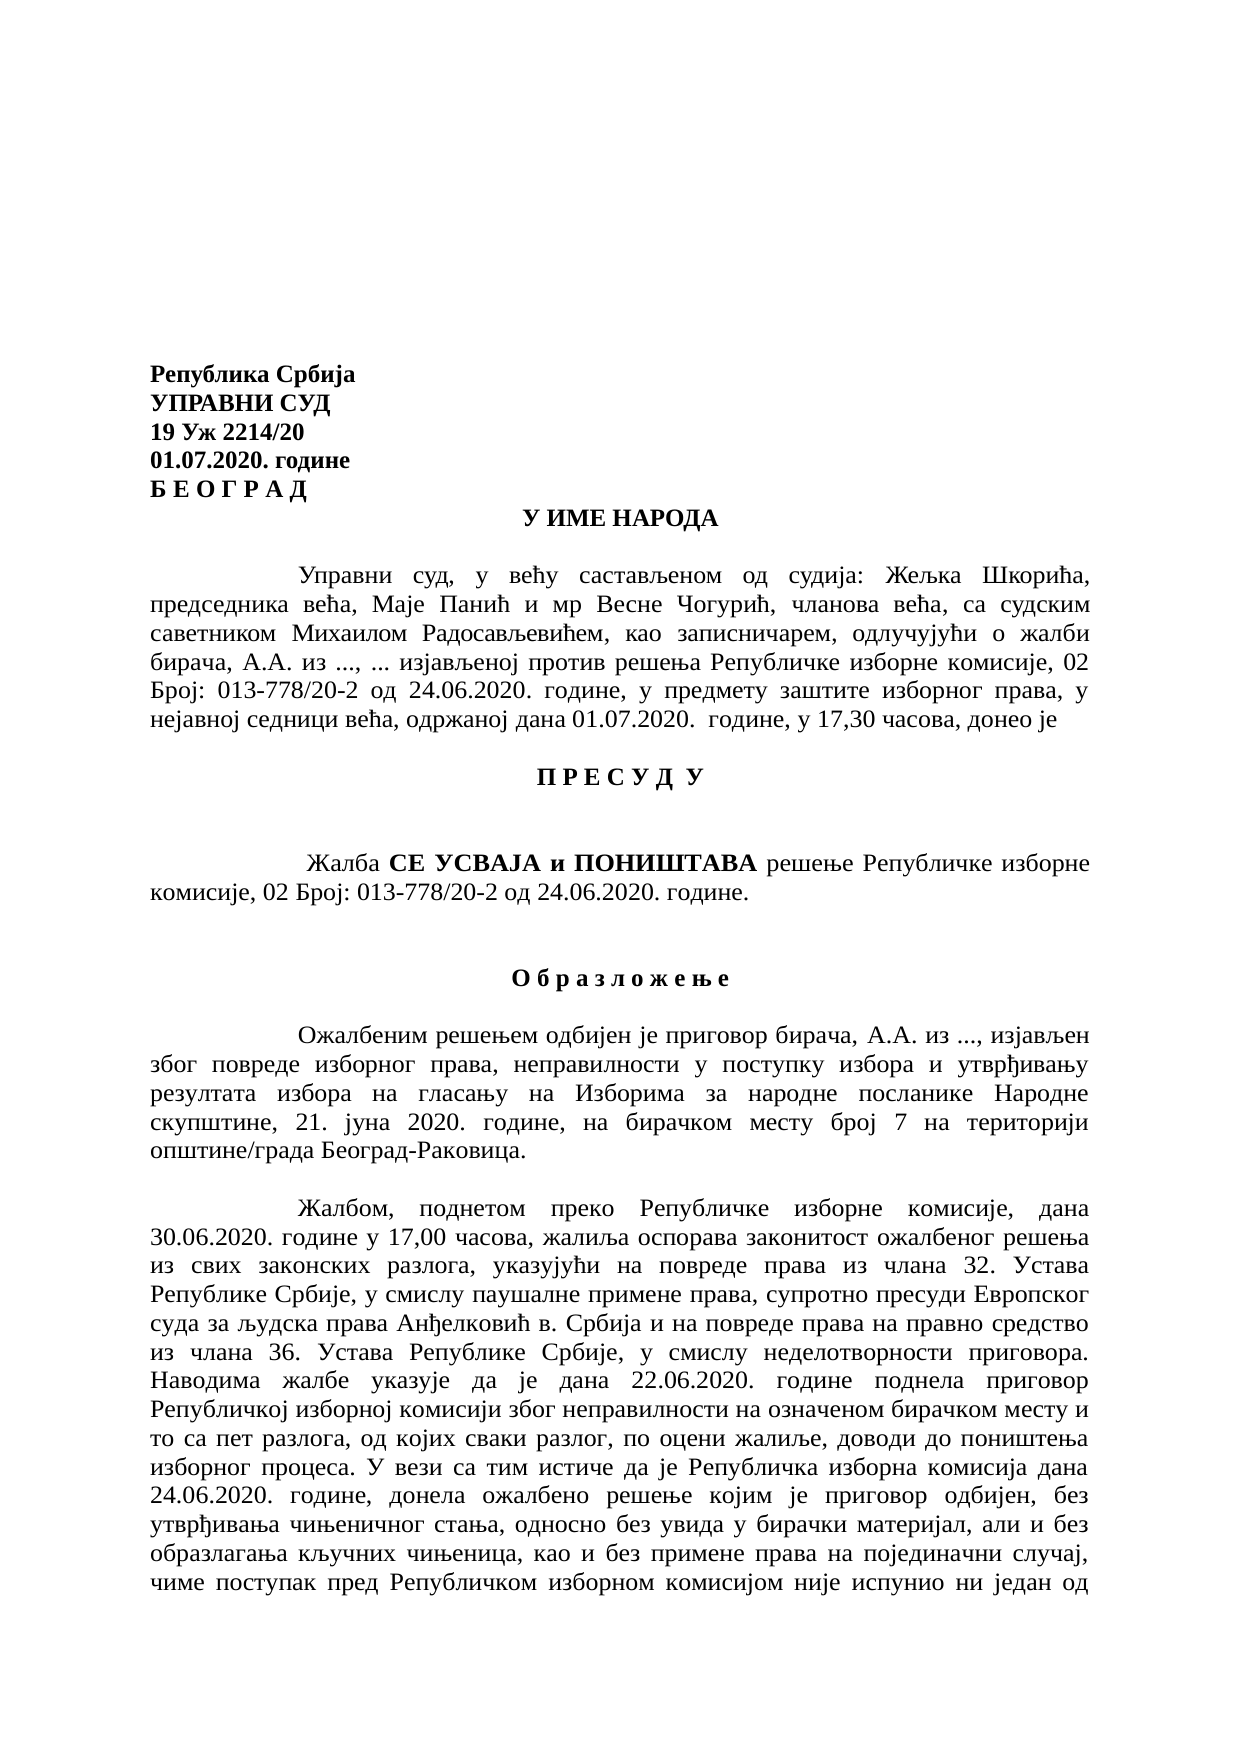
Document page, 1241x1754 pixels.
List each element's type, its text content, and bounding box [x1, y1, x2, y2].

text Република Србија [150, 148, 1090, 388]
text П Р Е С У Д У [150, 762, 1090, 790]
text УПРАВНИ СУД [150, 388, 1090, 417]
text О б р а з л о ж е њ е [150, 963, 1090, 992]
text Жалба СЕ УСВАЈА и ПОНИШТАВА решење Републичке изборне комисије, 02 Број: 013-778/20-2 од 24.06.2020. године. [150, 848, 1090, 905]
text Управни суд, у већу састављеном од судија: Жељка Шкорића, председника већа, Маје Панић и мр Весне Чогурић, чланова већа, са судским саветником Михаилом Радосављевићем, као записничарем, одлучујући о жалби бирача, А.А. из ..., ... изјављеној против решења Републичке изборне комисије, 02 Број: 013-778/20-2 од 24.06.2020. године, у предмету заштите изборног права, у нејавној седници већа, одржаној дана 01.07.2020. године, у 17,30 часова, донео је [150, 560, 1090, 733]
text 01.07.2020. године [150, 445, 1090, 474]
text 19 Уж 2214/20 [150, 417, 1090, 445]
text У ИМЕ НАРОДА [150, 503, 1090, 532]
text Б Е О Г Р А Д [150, 474, 1090, 503]
text Жалбом, поднетом преко Републичке изборне комисије, дана 30.06.2020. године у 17,00 часова, жалиља оспорава законитост ожалбеног решења из свих законских разлога, указујући на повреде права из члана 32. Устава Републике Србије, у смислу паушалне примене права, супротно пресуди Европског суда за људска права Анђелковић в. Србија и на повреде права на правно средство из члана 36. Устава Републике Србије, у смислу неделотворности приговора. Наводима жалбе указује да је дана 22.06.2020. године поднела приговор Републичкој изборној комисији због неправилности на означеном бирачком месту и то са пет разлога, од којих сваки разлог, по оцени жалиље, доводи до поништења изборног процеса. У вези са тим истиче да је Републичка изборна комисија дана 24.06.2020. године, донела ожалбено решење којим је приговор одбијен, без утврђивања чињеничног стања, односно без увида у бирачки материјал, али и без образлагања кључних чињеница, као и без примене права на појединачни случај, чиме поступак пред Републичком изборном комисијом није испунио ни један од [150, 1193, 1090, 1595]
text Ожалбеним решењем одбијен је приговор бирача, А.А. из ..., изјављен због повреде изборног права, неправилности у поступку избора и утврђивању резултата избора на гласању на Изборима за народне посланике Народне скупштине, 21. јуна 2020. године, на бирачком месту број 7 на територији општине/града Београд-Раковица. [150, 1020, 1090, 1164]
